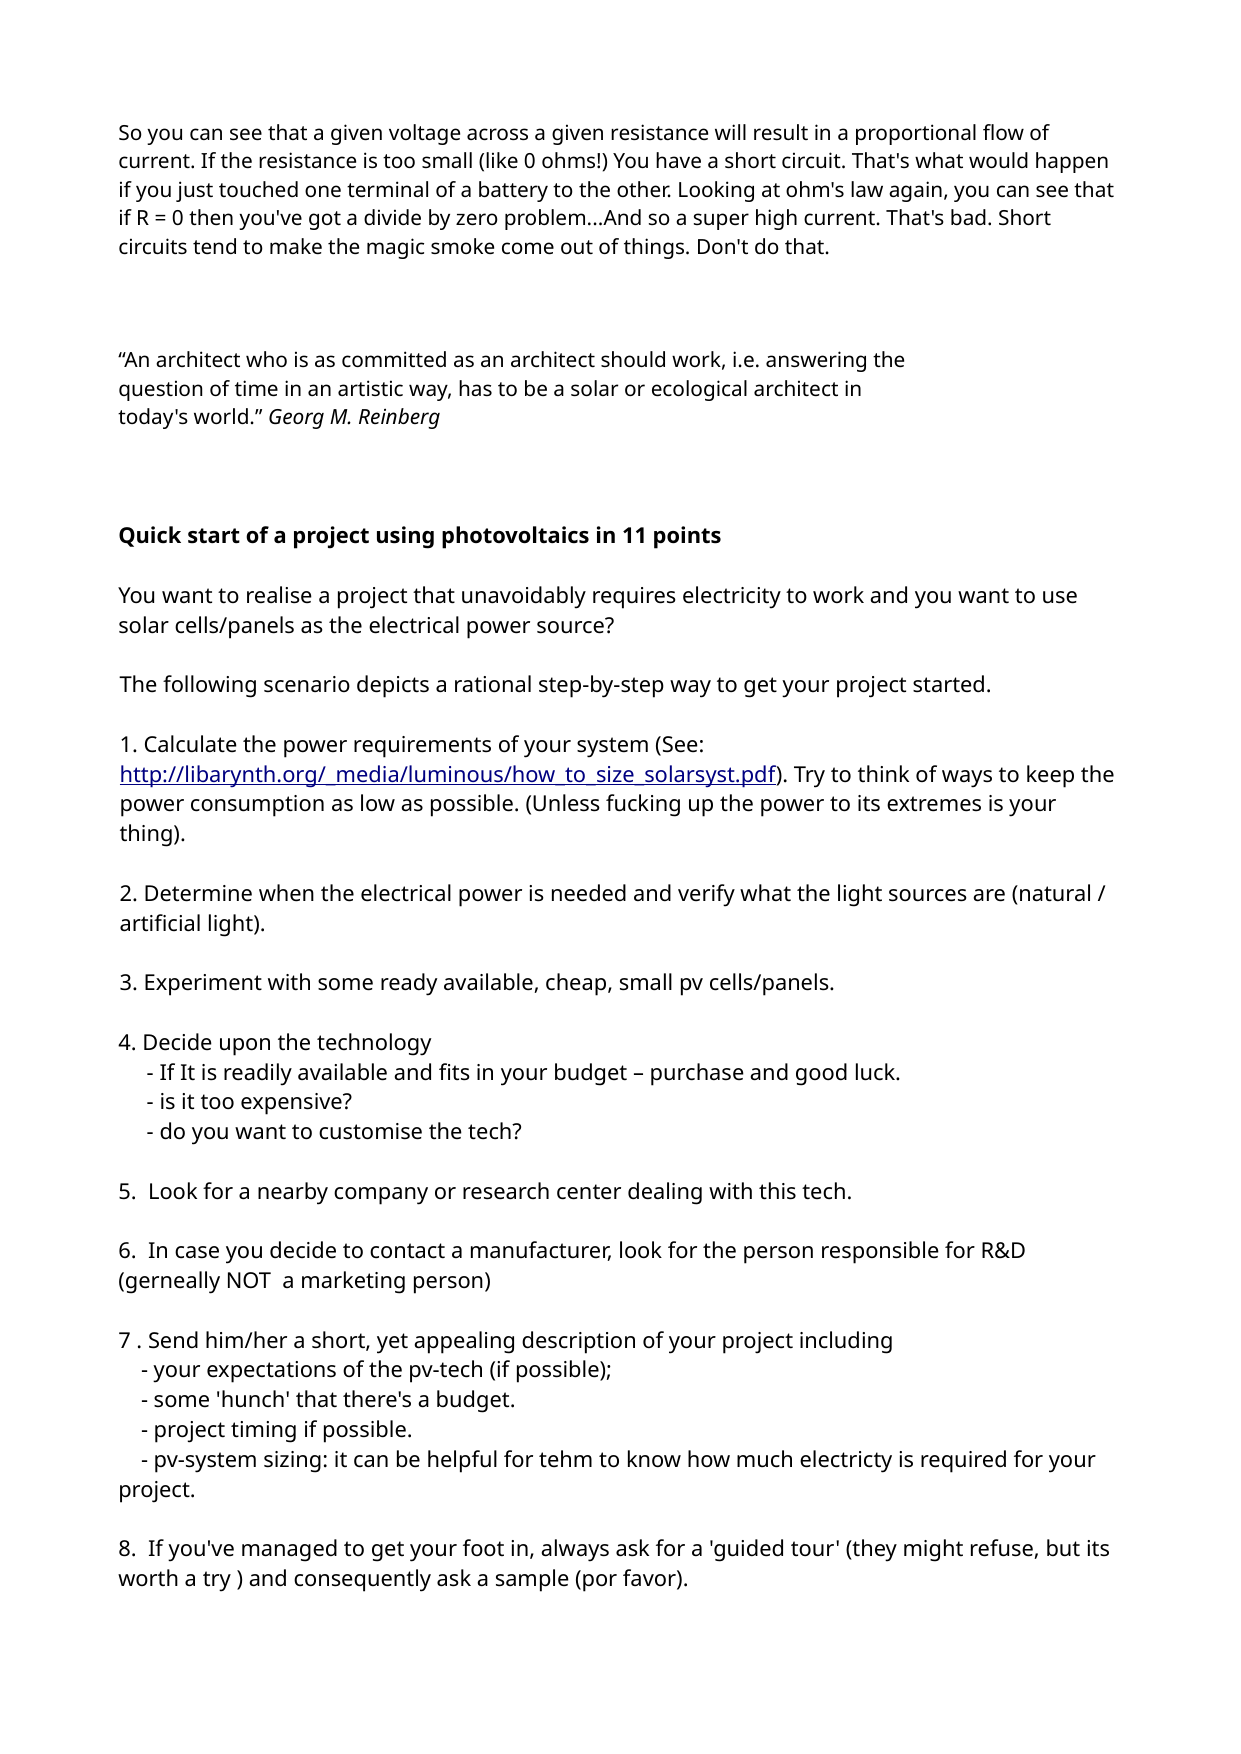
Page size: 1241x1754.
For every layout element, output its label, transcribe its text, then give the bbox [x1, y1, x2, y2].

text 8. If you've managed to get your foot in, always ask for a 'guided tour' (they might refuse, but its worth a try ) and consequently ask a sample (por favor). [118, 1533, 1122, 1593]
text 4. Decide upon the technology [118, 1027, 1122, 1057]
text - is it too expensive? [118, 1086, 1122, 1116]
list 3. Experiment with some ready available, cheap, small pv cells/panels. [82, 967, 1122, 997]
text 6. In case you decide to contact a manufacturer, look for the person responsible for R&D (gerneally NOT a marketing person) [118, 1235, 1122, 1295]
text - some 'hunch' that there's a budget. [118, 1384, 1122, 1414]
text Quick start of a project using photovoltaics in 11 points [118, 520, 1122, 550]
text 7 . Send him/her a short, yet appealing description of your project including [118, 1325, 1122, 1354]
list The following scenario depicts a rational step-by-step way to get your project started. [82, 669, 1122, 699]
text today's world.” Georg M. Reinberg [118, 402, 1122, 431]
text - your expectations of the pv-tech (if possible); [118, 1354, 1122, 1384]
text 5. Look for a nearby company or research center dealing with this tech. [118, 1176, 1122, 1206]
text - pv-system sizing: it can be helpful for tehm to know how much electricty is required for your project. [118, 1444, 1122, 1503]
list 1. Calculate the power requirements of your system (See: http://libarynth.org/_media/luminous/how_to_size_solarsyst.pdf). Try to think of ways to keep the power consumption as low as possible. (Unless fucking up the power to its extremes is your thing). [82, 729, 1122, 848]
list 2. Determine when the electrical power is needed and verify what the light sources are (natural / artificial light). [82, 878, 1122, 937]
text - do you want to customise the tech? [118, 1116, 1122, 1146]
text So you can see that a given voltage across a given resistance will result in a proportional flow of current. If the resistance is too small (like 0 ohms!) You have a short circuit. That's what would happen if you just touched one terminal of a battery to the other. Looking at ohm's law again, you can see that if R = 0 then you've got a divide by zero problem...And so a super high current. That's bad. Short circuits tend to make the magic smoke come out of things. Don't do that. [118, 118, 1122, 260]
text - If It is readily available and fits in your budget – purchase and good luck. [118, 1057, 1122, 1086]
text question of time in an artistic way, has to be a solar or ecological architect in [118, 374, 1122, 402]
text “An architect who is as committed as an architect should work, i.e. answering the [118, 346, 1122, 374]
text You want to realise a project that unavoidably requires electricity to work and you want to use solar cells/panels as the electrical power source? [118, 580, 1122, 639]
text - project timing if possible. [118, 1414, 1122, 1444]
